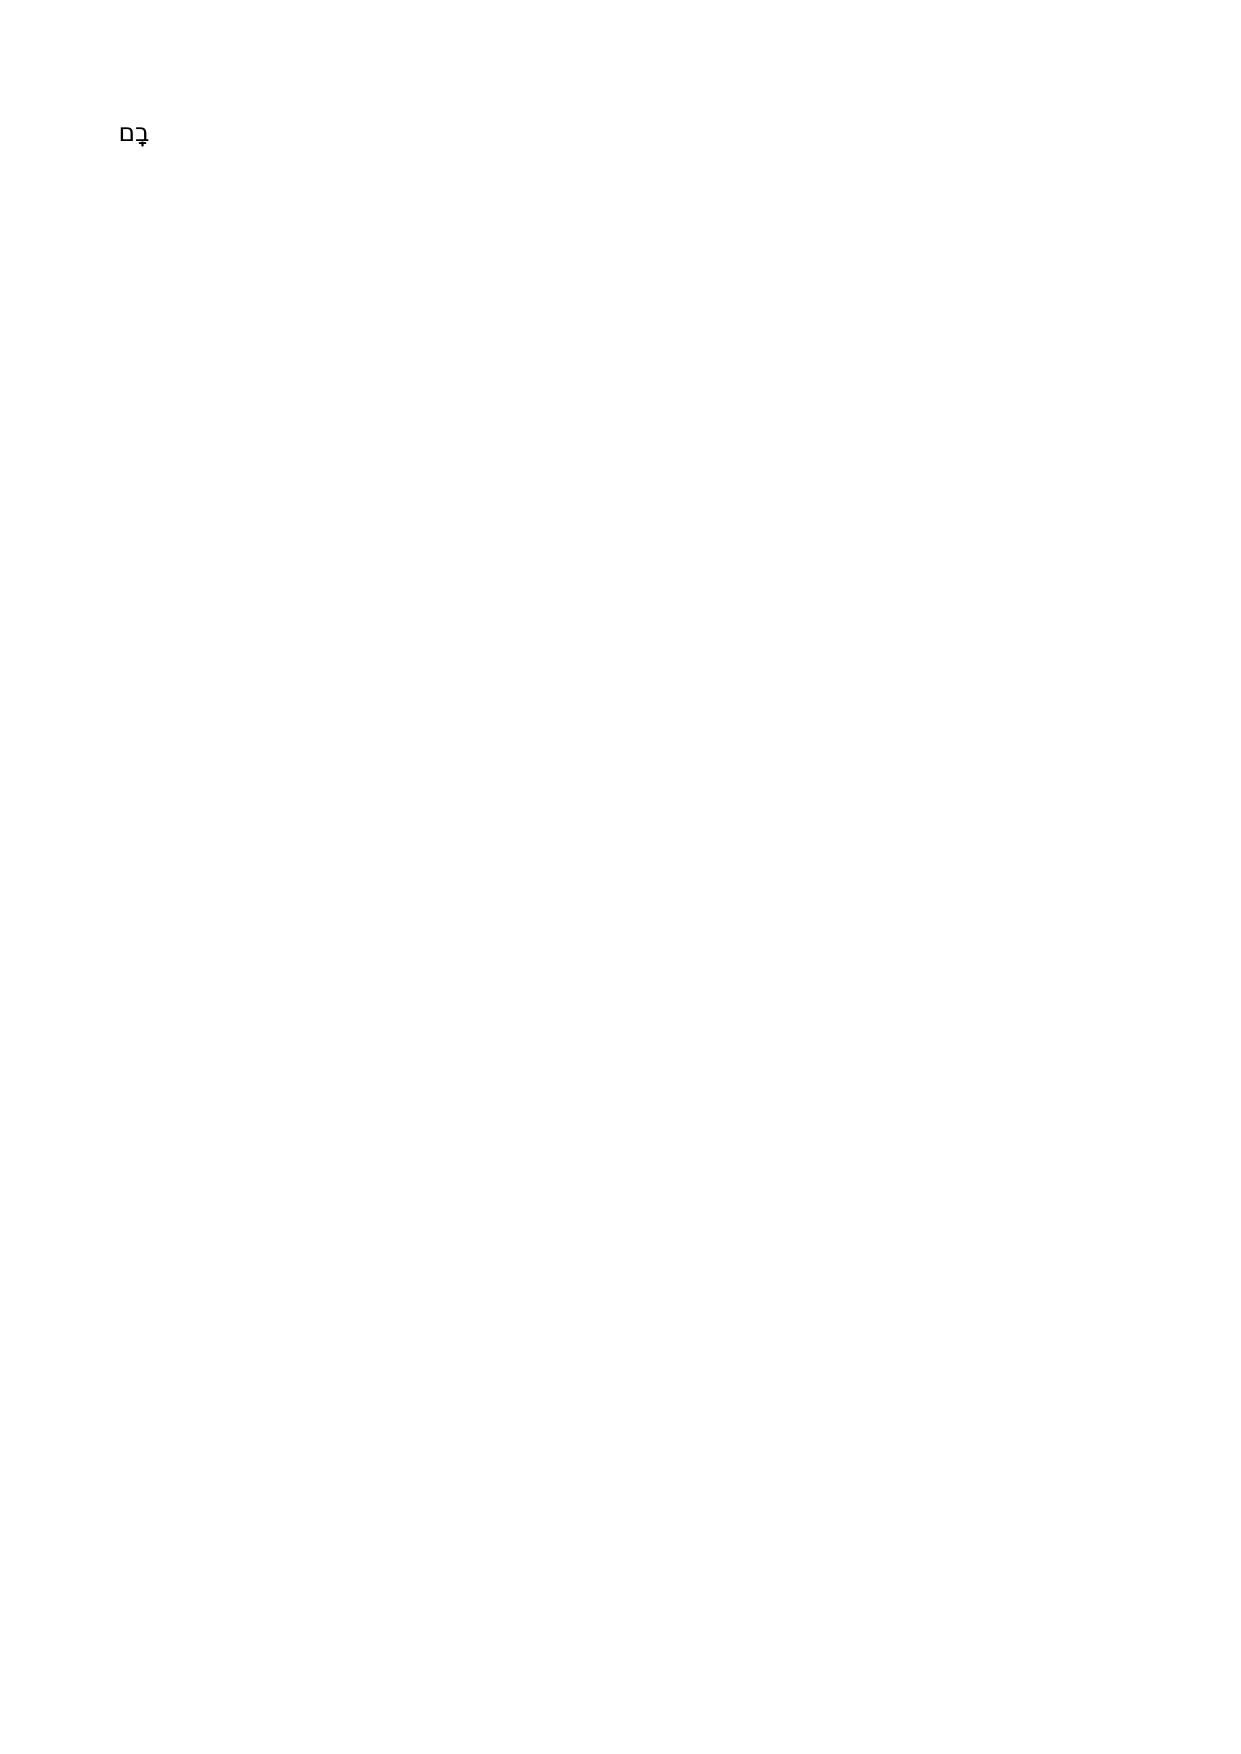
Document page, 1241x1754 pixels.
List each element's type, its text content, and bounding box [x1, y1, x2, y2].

text בָֽם [118, 118, 1122, 147]
